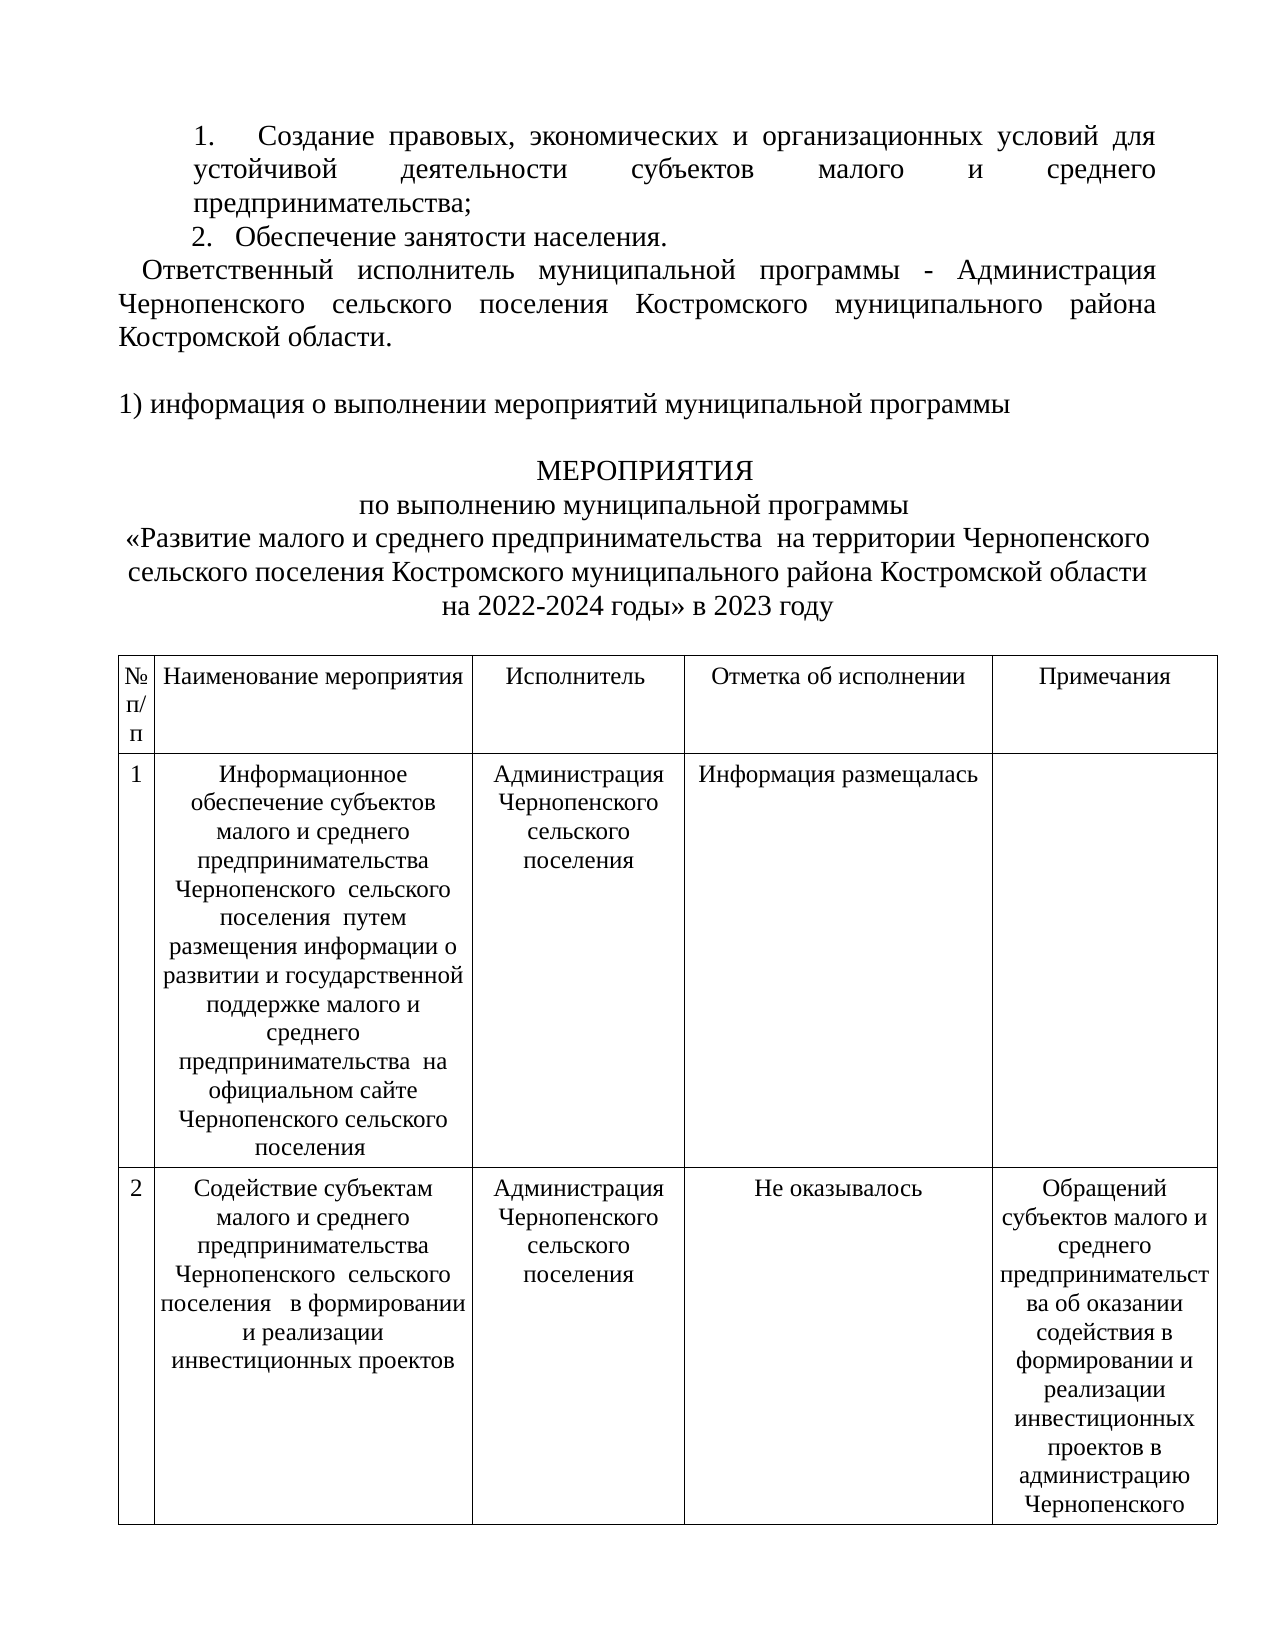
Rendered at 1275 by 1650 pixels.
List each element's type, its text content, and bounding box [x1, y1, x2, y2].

text «Развитие малого и среднего предпринимательства на территории Чернопенского сельского поселения Костромского муниципального района Костромской области на 2022-2024 годы» в 2023 году [118, 521, 1157, 621]
list 1. Создание правовых, экономических и организационных условий для устойчивой деятельности субъектов малого и среднего предпринимательства; [156, 118, 1157, 219]
table_header № п/п [119, 656, 154, 753]
table_cell [993, 754, 1217, 1167]
table_cell 2 [119, 1168, 154, 1523]
table_cell Информационное обеспечение субъектов малого и среднего предпринимательства Чернопенского сельского поселения путем размещения информации о развитии и государственной поддержке малого и среднего предпринимательства на официальном сайте Чернопенского сельского поселения [155, 754, 472, 1167]
table_cell Не оказывалось [685, 1168, 992, 1523]
table_cell Информация размещалась [685, 754, 992, 1167]
text по выполнению муниципальной программы [118, 487, 1157, 521]
table_header Отметка об исполнении [685, 656, 992, 753]
list 2. Обеспечение занятости населения. [118, 219, 1157, 252]
table_cell Обращений субъектов малого и среднего предпринимательства об оказании содействия в формировании и реализации инвестиционных проектов в администрацию Чернопенского [993, 1168, 1217, 1523]
list 1) информация о выполнении мероприятий муниципальной программы [118, 386, 1157, 420]
text МЕРОПРИЯТИЯ [118, 453, 1157, 487]
table_header Наименование мероприятия [155, 656, 472, 753]
table_cell Содействие субъектам малого и среднего предпринимательства Чернопенского сельского поселения в формировании и реализации инвестиционных проектов [155, 1168, 472, 1523]
table_header Исполнитель [473, 656, 684, 753]
table_cell Администрация Чернопенского сельского поселения [473, 1168, 684, 1523]
list Ответственный исполнитель муниципальной программы - Администрация Чернопенского сельского поселения Костромского муниципального района Костромской области. [118, 252, 1157, 353]
table_cell 1 [119, 754, 154, 1167]
table_cell Администрация Чернопенского сельского поселения [473, 754, 684, 1167]
table_header Примечания [993, 656, 1217, 753]
